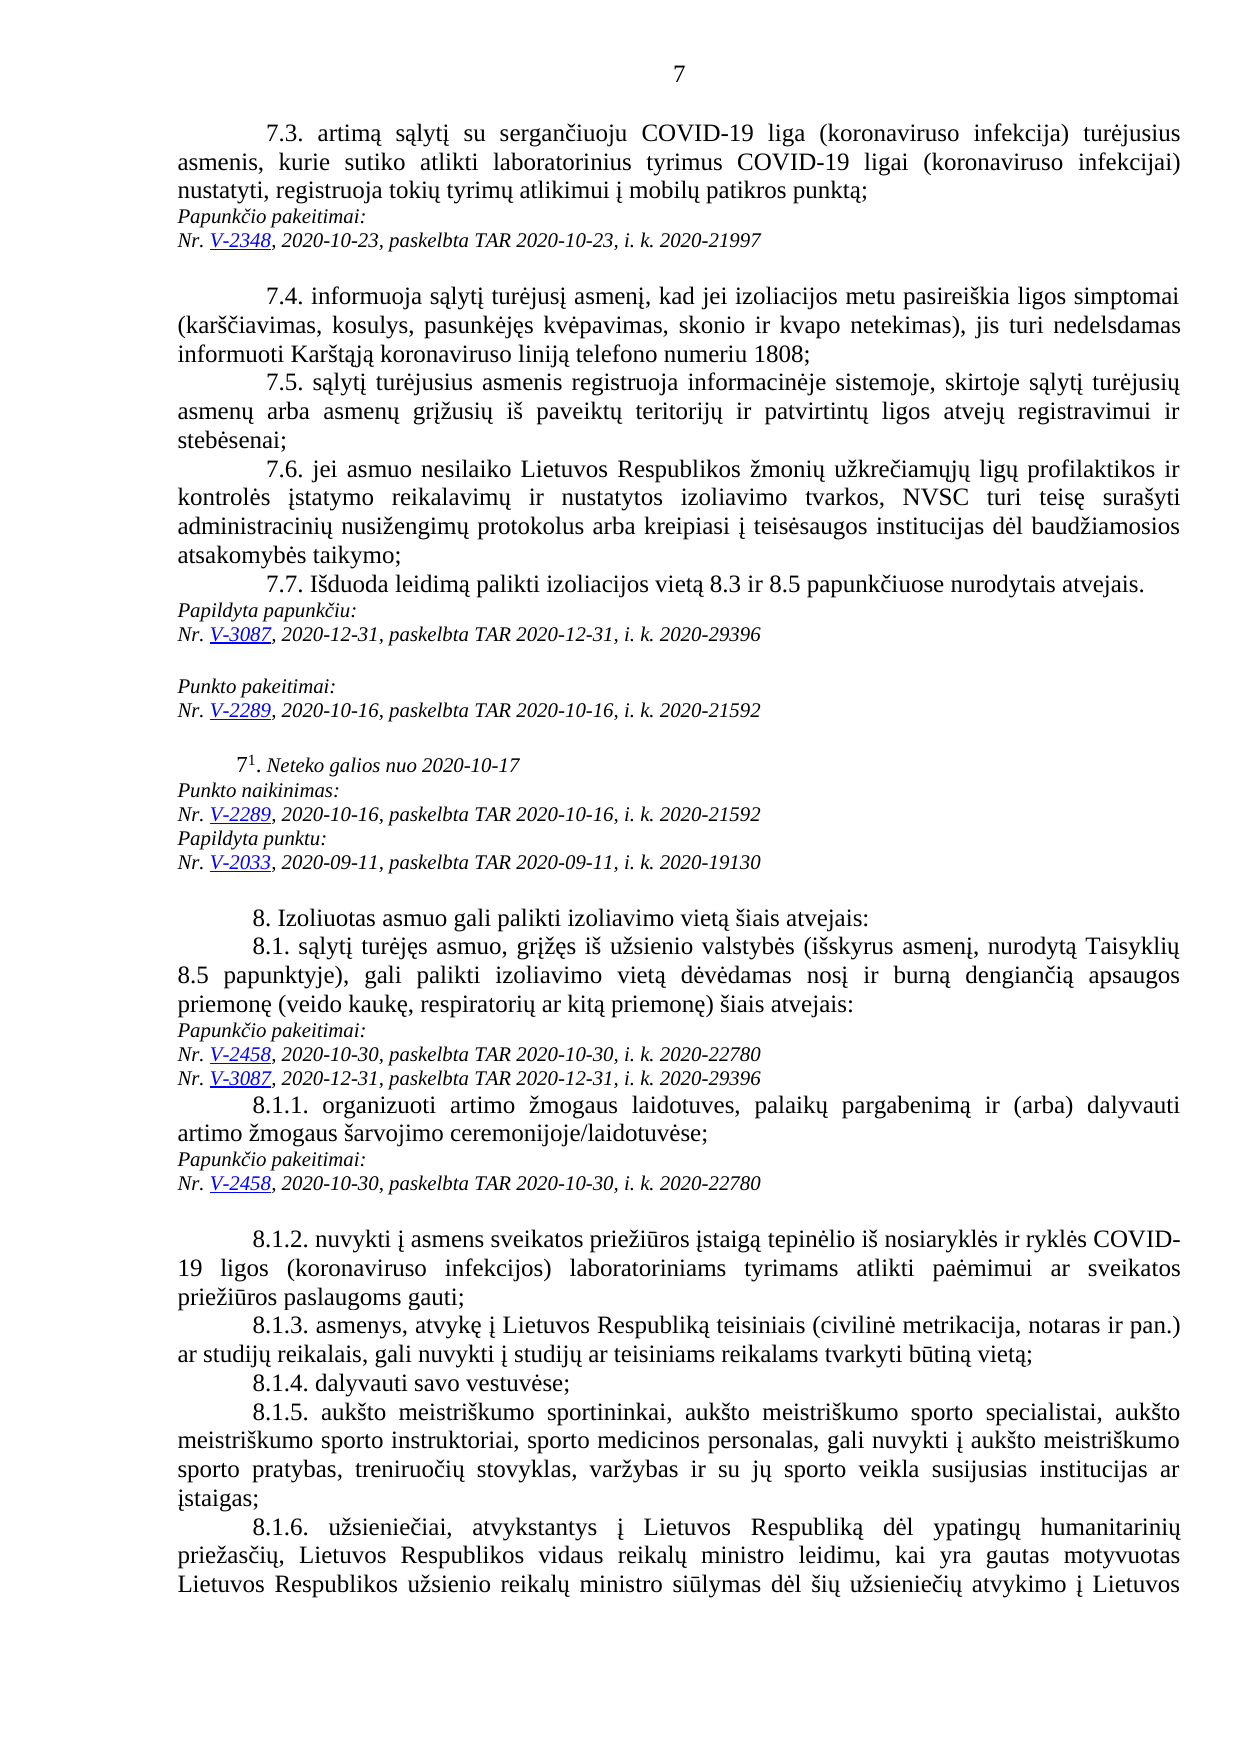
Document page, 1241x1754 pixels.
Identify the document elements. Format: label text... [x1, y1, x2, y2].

text 8.1.2. nuvykti į asmens sveikatos priežiūros įstaigą tepinėlio iš nosiaryklės ir ryklės COVID-19 ligos (koronaviruso infekcijos) laboratoriniams tyrimams atlikti paėmimui ar sveikatos priežiūros paslaugoms gauti; [177, 1224, 1181, 1310]
text Nr. V-3087, 2020-12-31, paskelbta TAR 2020-12-31, i. k. 2020-29396 [177, 622, 1181, 646]
text Nr. V-2289, 2020-10-16, paskelbta TAR 2020-10-16, i. k. 2020-21592 [177, 802, 1181, 826]
text Papunkčio pakeitimai: [177, 204, 1181, 228]
text 7.7. Išduoda leidimą palikti izoliacijos vietą 8.3 ir 8.5 papunkčiuose nurodytais atvejais. [177, 569, 1181, 597]
text Papunkčio pakeitimai: [177, 1147, 1181, 1171]
text Papildyta punktu: [177, 826, 1181, 850]
text Papildyta papunkčiu: [177, 597, 1181, 622]
text Nr. V-2458, 2020-10-30, paskelbta TAR 2020-10-30, i. k. 2020-22780 [177, 1042, 1181, 1066]
text 8.1.5. aukšto meistriškumo sportininkai, aukšto meistriškumo sporto specialistai, aukšto meistriškumo sporto instruktoriai, sporto medicinos personalas, gali nuvykti į aukšto meistriškumo sporto pratybas, treniruočių stovyklas, varžybas ir su jų sporto veikla susijusias institucijas ar įstaigas; [177, 1397, 1181, 1512]
text 8.1.6. užsieniečiai, atvykstantys į Lietuvos Respubliką dėl ypatingų humanitarinių priežasčių, Lietuvos Respublikos vidaus reikalų ministro leidimu, kai yra gautas motyvuotas Lietuvos Respublikos užsienio reikalų ministro siūlymas dėl šių užsieniečių atvykimo į Lietuvos [177, 1512, 1181, 1598]
text Nr. V-3087, 2020-12-31, paskelbta TAR 2020-12-31, i. k. 2020-29396 [177, 1066, 1181, 1090]
text 8. Izoliuotas asmuo gali palikti izoliavimo vietą šiais atvejais: [177, 903, 1181, 931]
text 7.3. artimą sąlytį su sergančiuoju COVID-19 liga (koronaviruso infekcija) turėjusius asmenis, kurie sutiko atlikti laboratorinius tyrimus COVID-19 ligai (koronaviruso infekcijai) nustatyti, registruoja tokių tyrimų atlikimui į mobilų patikros punktą; [177, 118, 1181, 204]
text Nr. V-2033, 2020-09-11, paskelbta TAR 2020-09-11, i. k. 2020-19130 [177, 850, 1181, 874]
text Punkto pakeitimai: [177, 674, 1181, 698]
text 8.1.1. organizuoti artimo žmogaus laidotuves, palaikų pargabenimą ir (arba) dalyvauti artimo žmogaus šarvojimo ceremonijoje/laidotuvėse; [177, 1090, 1181, 1147]
text 7.5. sąlytį turėjusius asmenis registruoja informacinėje sistemoje, skirtoje sąlytį turėjusių asmenų arba asmenų grįžusių iš paveiktų teritorijų ir patvirtintų ligos atvejų registravimui ir stebėsenai; [177, 367, 1181, 454]
text 71. Neteko galios nuo 2020-10-17 [177, 751, 1181, 778]
text Nr. V-2348, 2020-10-23, paskelbta TAR 2020-10-23, i. k. 2020-21997 [177, 228, 1181, 252]
text 7.4. informuoja sąlytį turėjusį asmenį, kad jei izoliacijos metu pasireiškia ligos simptomai (karščiavimas, kosulys, pasunkėjęs kvėpavimas, skonio ir kvapo netekimas), jis turi nedelsdamas informuoti Karštąją koronaviruso liniją telefono numeriu 1808; [177, 281, 1181, 367]
text 8.1.3. asmenys, atvykę į Lietuvos Respubliką teisiniais (civilinė metrikacija, notaras ir pan.) ar studijų reikalais, gali nuvykti į studijų ar teisiniams reikalams tvarkyti būtiną vietą; [177, 1310, 1181, 1368]
text Punkto naikinimas: [177, 778, 1181, 802]
text 8.1.4. dalyvauti savo vestuvėse; [177, 1368, 1181, 1397]
text Nr. V-2458, 2020-10-30, paskelbta TAR 2020-10-30, i. k. 2020-22780 [177, 1171, 1181, 1195]
text 8.1. sąlytį turėjęs asmuo, grįžęs iš užsienio valstybės (išskyrus asmenį, nurodytą Taisyklių 8.5 papunktyje), gali palikti izoliavimo vietą dėvėdamas nosį ir burną dengiančią apsaugos priemonę (veido kaukę, respiratorių ar kitą priemonę) šiais atvejais: [177, 931, 1181, 1018]
text Papunkčio pakeitimai: [177, 1018, 1181, 1042]
text 7.6. jei asmuo nesilaiko Lietuvos Respublikos žmonių užkrečiamųjų ligų profilaktikos ir kontrolės įstatymo reikalavimų ir nustatytos izoliavimo tvarkos, NVSC turi teisę surašyti administracinių nusižengimų protokolus arba kreipiasi į teisėsaugos institucijas dėl baudžiamosios atsakomybės taikymo; [177, 454, 1181, 569]
text Nr. V-2289, 2020-10-16, paskelbta TAR 2020-10-16, i. k. 2020-21592 [177, 698, 1181, 722]
